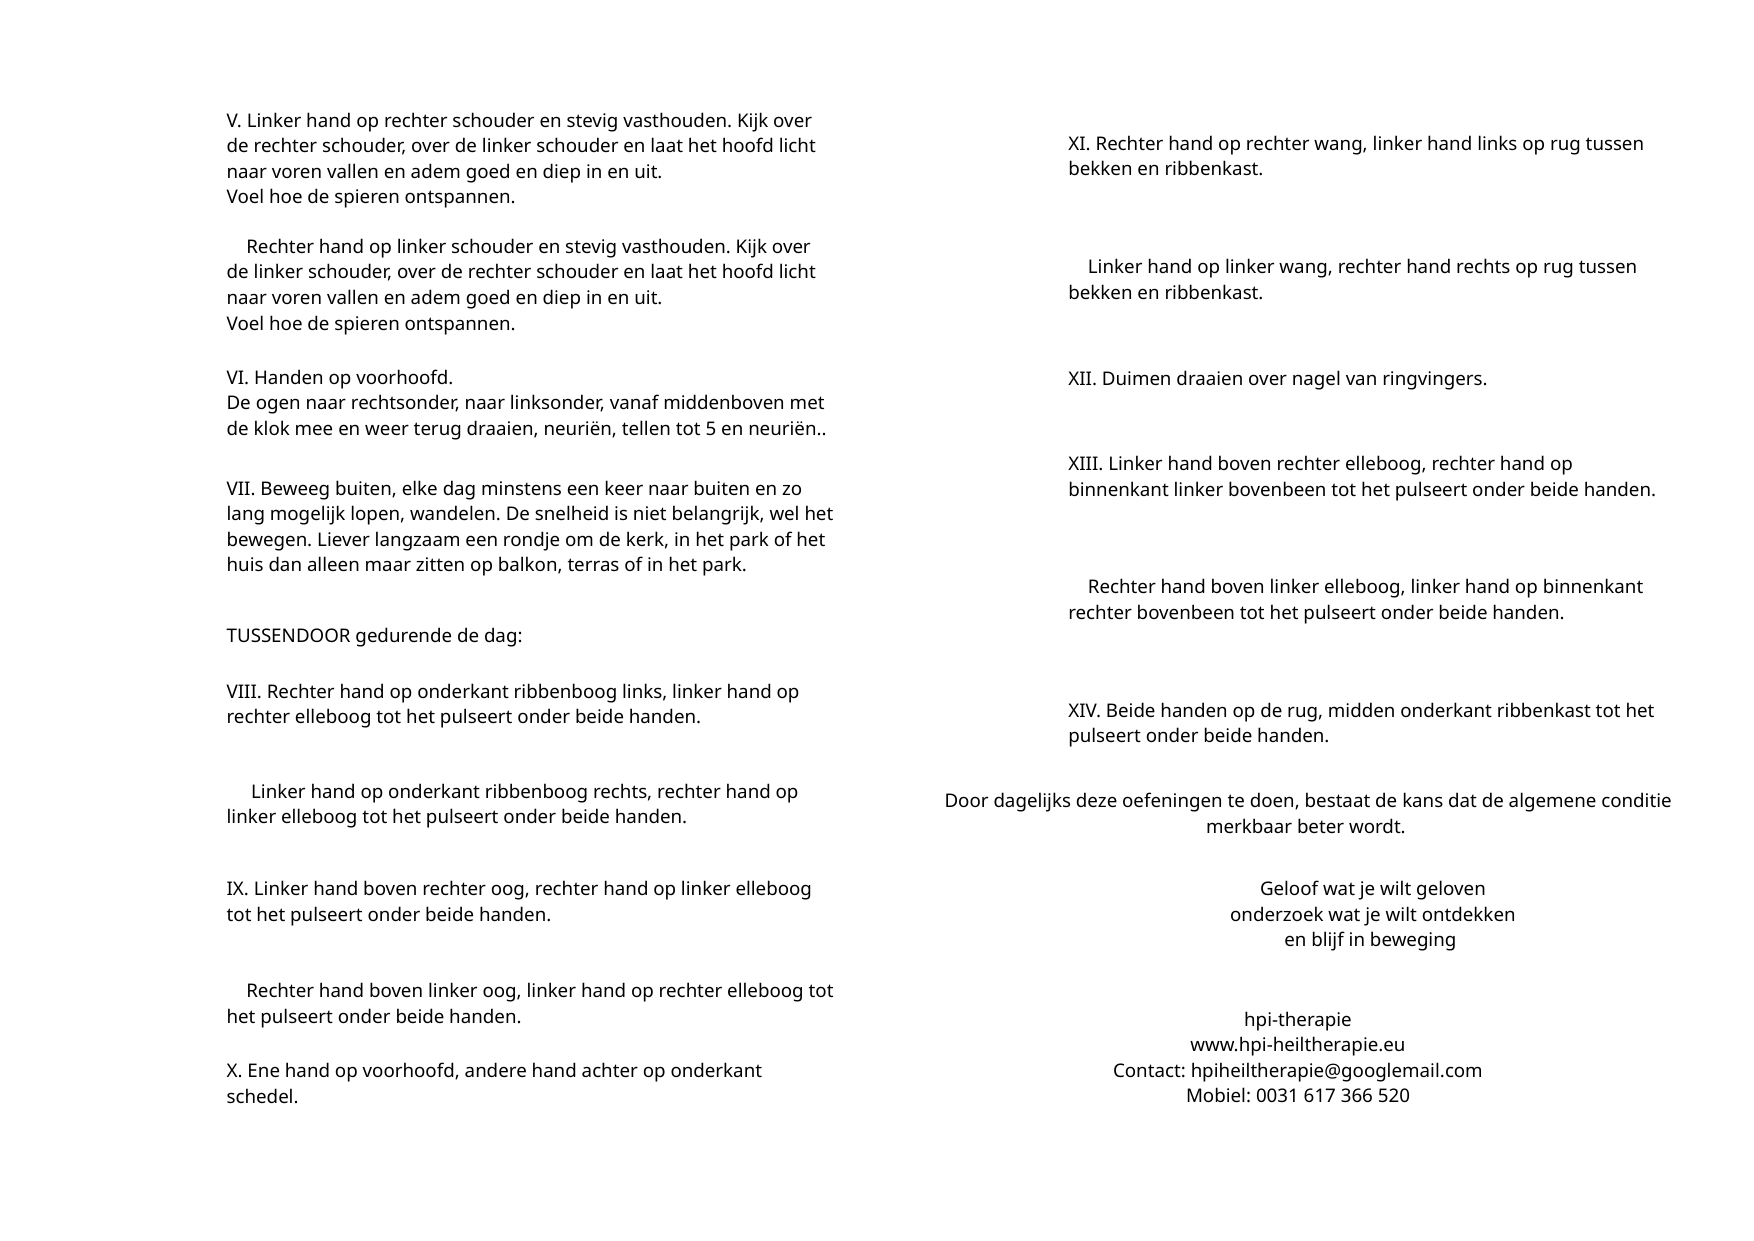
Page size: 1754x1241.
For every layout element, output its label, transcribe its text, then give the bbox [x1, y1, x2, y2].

table_cell [1052, 873, 1065, 955]
table_cell [210, 756, 223, 851]
table_cell [936, 873, 1052, 955]
table_cell [95, 651, 210, 756]
table_cell [95, 458, 210, 594]
table_cell V. Linker hand op rechter schouder en stevig vasthouden. Kijk over de rechter schouder, over de linker schouder en laat het hoofd licht naar voren vallen en adem goed en diep in en uit. Voel hoe de spieren ontspannen. [224, 95, 839, 222]
table_cell VII. Beweeg buiten, elke dag minstens een keer naar buiten en zo lang mogelijk lopen, wandelen. De snelheid is niet belangrijk, wel het bewegen. Liever langzaam een rondje om de kerk, in het park of het huis dan alleen maar zitten op balkon, terras of in het park. [224, 458, 839, 594]
table_cell [210, 651, 223, 756]
table_cell VIII. Rechter hand op onderkant ribbenboog links, linker hand op rechter elleboog tot het pulseert onder beide handen. [224, 651, 839, 756]
table_cell [95, 347, 210, 458]
table_cell [210, 952, 223, 1054]
table_cell [936, 415, 1052, 538]
table_cell [210, 594, 223, 651]
table_cell [936, 661, 1052, 784]
table_cell [95, 756, 210, 851]
table_cell [95, 1055, 210, 1111]
table_cell [95, 952, 210, 1054]
table_cell Linker hand op onderkant ribbenboog rechts, rechter hand op linker elleboog tot het pulseert onder beide handen. [224, 756, 839, 851]
table_cell Rechter hand boven linker oog, linker hand op rechter elleboog tot het pulseert onder beide handen. [224, 952, 839, 1054]
table_cell [210, 1055, 223, 1111]
table_cell [1052, 538, 1065, 661]
table_cell [210, 95, 223, 222]
table_cell [936, 341, 1052, 415]
table_cell [95, 95, 210, 222]
table_cell [936, 841, 1680, 873]
table_cell [1052, 95, 1065, 217]
table_cell XIII. Linker hand boven rechter elleboog, rechter hand op binnenkant linker bovenbeen tot het pulseert onder beide handen. [1065, 415, 1680, 538]
table_cell IX. Linker hand boven rechter oog, rechter hand op linker elleboog tot het pulseert onder beide handen. [224, 851, 839, 952]
text hpi-therapie [936, 1006, 1659, 1032]
table_cell [95, 222, 210, 347]
table_cell [936, 217, 1052, 341]
text www.hpi-heiltherapie.eu [936, 1032, 1659, 1057]
table_cell [936, 95, 1052, 217]
table_cell X. Ene hand op voorhoofd, andere hand achter op onderkant schedel. [224, 1055, 839, 1111]
table_cell [936, 538, 1052, 661]
table_cell XIV. Beide handen op de rug, midden onderkant ribbenkast tot het pulseert onder beide handen. [1065, 661, 1680, 784]
table_cell Rechter hand op linker schouder en stevig vasthouden. Kijk over de linker schouder, over de rechter schouder en laat het hoofd licht naar voren vallen en adem goed en diep in en uit. Voel hoe de spieren ontspannen. [224, 222, 839, 347]
table_cell [210, 851, 223, 952]
table_cell Linker hand op linker wang, rechter hand rechts op rug tussen bekken en ribbenkast. [1065, 217, 1680, 341]
table_cell VI. Handen op voorhoofd. De ogen naar rechtsonder, naar linksonder, vanaf middenboven met de klok mee en weer terug draaien, neuriën, tellen tot 5 en neuriën.. [224, 347, 839, 458]
text Mobiel: 0031 617 366 520 [936, 1083, 1659, 1108]
table_cell [95, 851, 210, 952]
table_cell [210, 458, 223, 594]
table_cell Geloof wat je wilt geloven onderzoek wat je wilt ontdekken en blijf in beweging [1065, 873, 1680, 955]
table_cell XI. Rechter hand op rechter wang, linker hand links op rug tussen bekken en ribbenkast. [1065, 95, 1680, 217]
table_cell [95, 594, 210, 651]
text Contact: hpiheiltherapie@googlemail.com [936, 1057, 1659, 1083]
table_cell [1052, 415, 1065, 538]
table_cell [210, 222, 223, 347]
table_cell Door dagelijks deze oefeningen te doen, bestaat de kans dat de algemene conditie merkbaar beter wordt. [936, 785, 1680, 841]
table_cell [210, 347, 223, 458]
table_cell [1052, 217, 1065, 341]
table_cell TUSSENDOOR gedurende de dag: [224, 594, 839, 651]
table_cell [1052, 341, 1065, 415]
table_cell [1052, 661, 1065, 784]
table_cell XII. Duimen draaien over nagel van ringvingers. [1065, 341, 1680, 415]
table_cell Rechter hand boven linker elleboog, linker hand op binnenkant rechter bovenbeen tot het pulseert onder beide handen. [1065, 538, 1680, 661]
